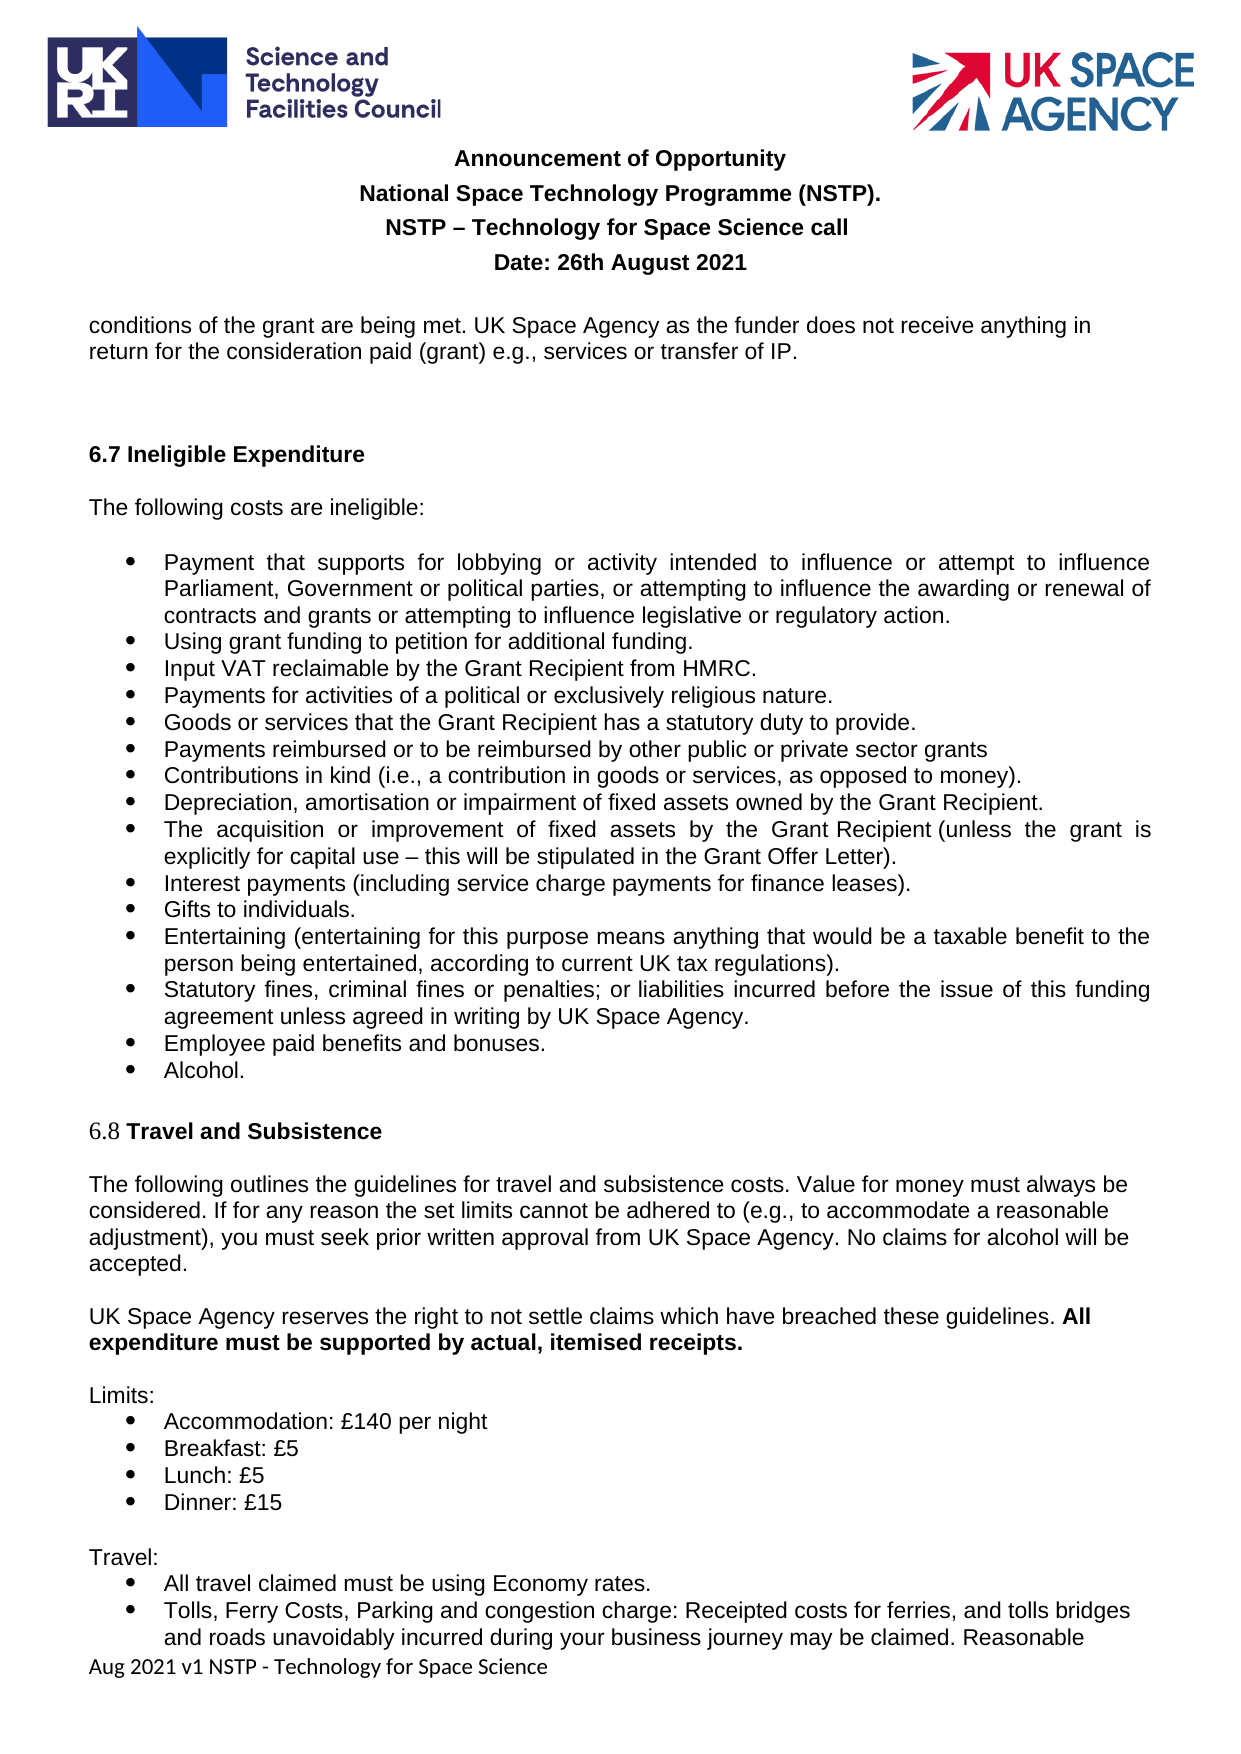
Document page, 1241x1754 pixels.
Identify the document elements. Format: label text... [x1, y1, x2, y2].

list Payment that supports for lobbying or activity intended to influence or attempt to influence Parliament, Government or political parties, or attempting to influence the awarding or renewal of contracts and grants or attempting to influence legislative or regulatory action. [126, 548, 1152, 628]
list The acquisition or improvement of fixed assets by the Grant Recipient (unless the grant is explicitly for capital use – this will be stipulated in the Grant Offer Letter). [126, 816, 1152, 869]
text UK Space Agency reserves the right to not settle claims which have breached these guidelines. All expenditure must be supported by actual, itemised receipts. [89, 1303, 1152, 1356]
text conditions of the grant are being met. UK Space Agency as the funder does not receive anything in return for the consideration paid (grant) e.g., services or transfer of IP. [89, 312, 1152, 364]
list Lunch: £5 [126, 1462, 1152, 1489]
list Interest payments (including service charge payments for finance leases). [126, 869, 1152, 896]
list Contributions in kind (i.e., a contribution in goods or services, as opposed to money). [126, 762, 1152, 789]
list All travel claimed must be using Economy rates. [126, 1570, 1152, 1597]
list Using grant funding to petition for additional funding. [126, 628, 1152, 655]
list Payments for activities of a political or exclusively religious nature. [126, 682, 1152, 709]
list Statutory fines, criminal fines or penalties; or liabilities incurred before the issue of this funding agreement unless agreed in writing by UK Space Agency. [126, 976, 1152, 1030]
list Dinner: £15 [126, 1489, 1152, 1516]
list Travel and Subsistence [89, 1116, 1152, 1145]
text The following outlines the guidelines for travel and subsistence costs. Value for money must always be considered. If for any reason the set limits cannot be adhered to (e.g., to accommodate a reasonable adjustment), you must seek prior written approval from UK Space Agency. No claims for alcohol will be accepted. [89, 1171, 1152, 1277]
list Alcohol. [126, 1057, 1152, 1083]
list Employee paid benefits and bonuses. [126, 1030, 1152, 1057]
list Goods or services that the Grant Recipient has a statutory duty to provide. [126, 709, 1152, 736]
list Depreciation, amortisation or impairment of fixed assets owned by the Grant Recipient. [126, 789, 1152, 816]
list Payments reimbursed or to be reimbursed by other public or private sector grants [126, 736, 1152, 762]
list Input VAT reclaimable by the Grant Recipient from HMRC. [126, 655, 1152, 682]
list Gifts to individuals. [126, 896, 1152, 923]
text 6.7 Ineligible Expenditure [89, 441, 1152, 467]
text Limits: [89, 1382, 1152, 1408]
list Breakfast: £5 [126, 1435, 1152, 1462]
text The following costs are ineligible: [89, 493, 1152, 520]
list Accommodation: £140 per night [126, 1408, 1152, 1435]
list Entertaining (entertaining for this purpose means anything that would be a taxable benefit to the person being entertained, according to current UK tax regulations). [126, 923, 1152, 976]
list Tolls, Ferry Costs, Parking and congestion charge: Receipted costs for ferries, and tolls bridges and roads unavoidably incurred during your business journey may be claimed. Reasonable [126, 1597, 1152, 1650]
text Travel: [89, 1516, 1152, 1570]
